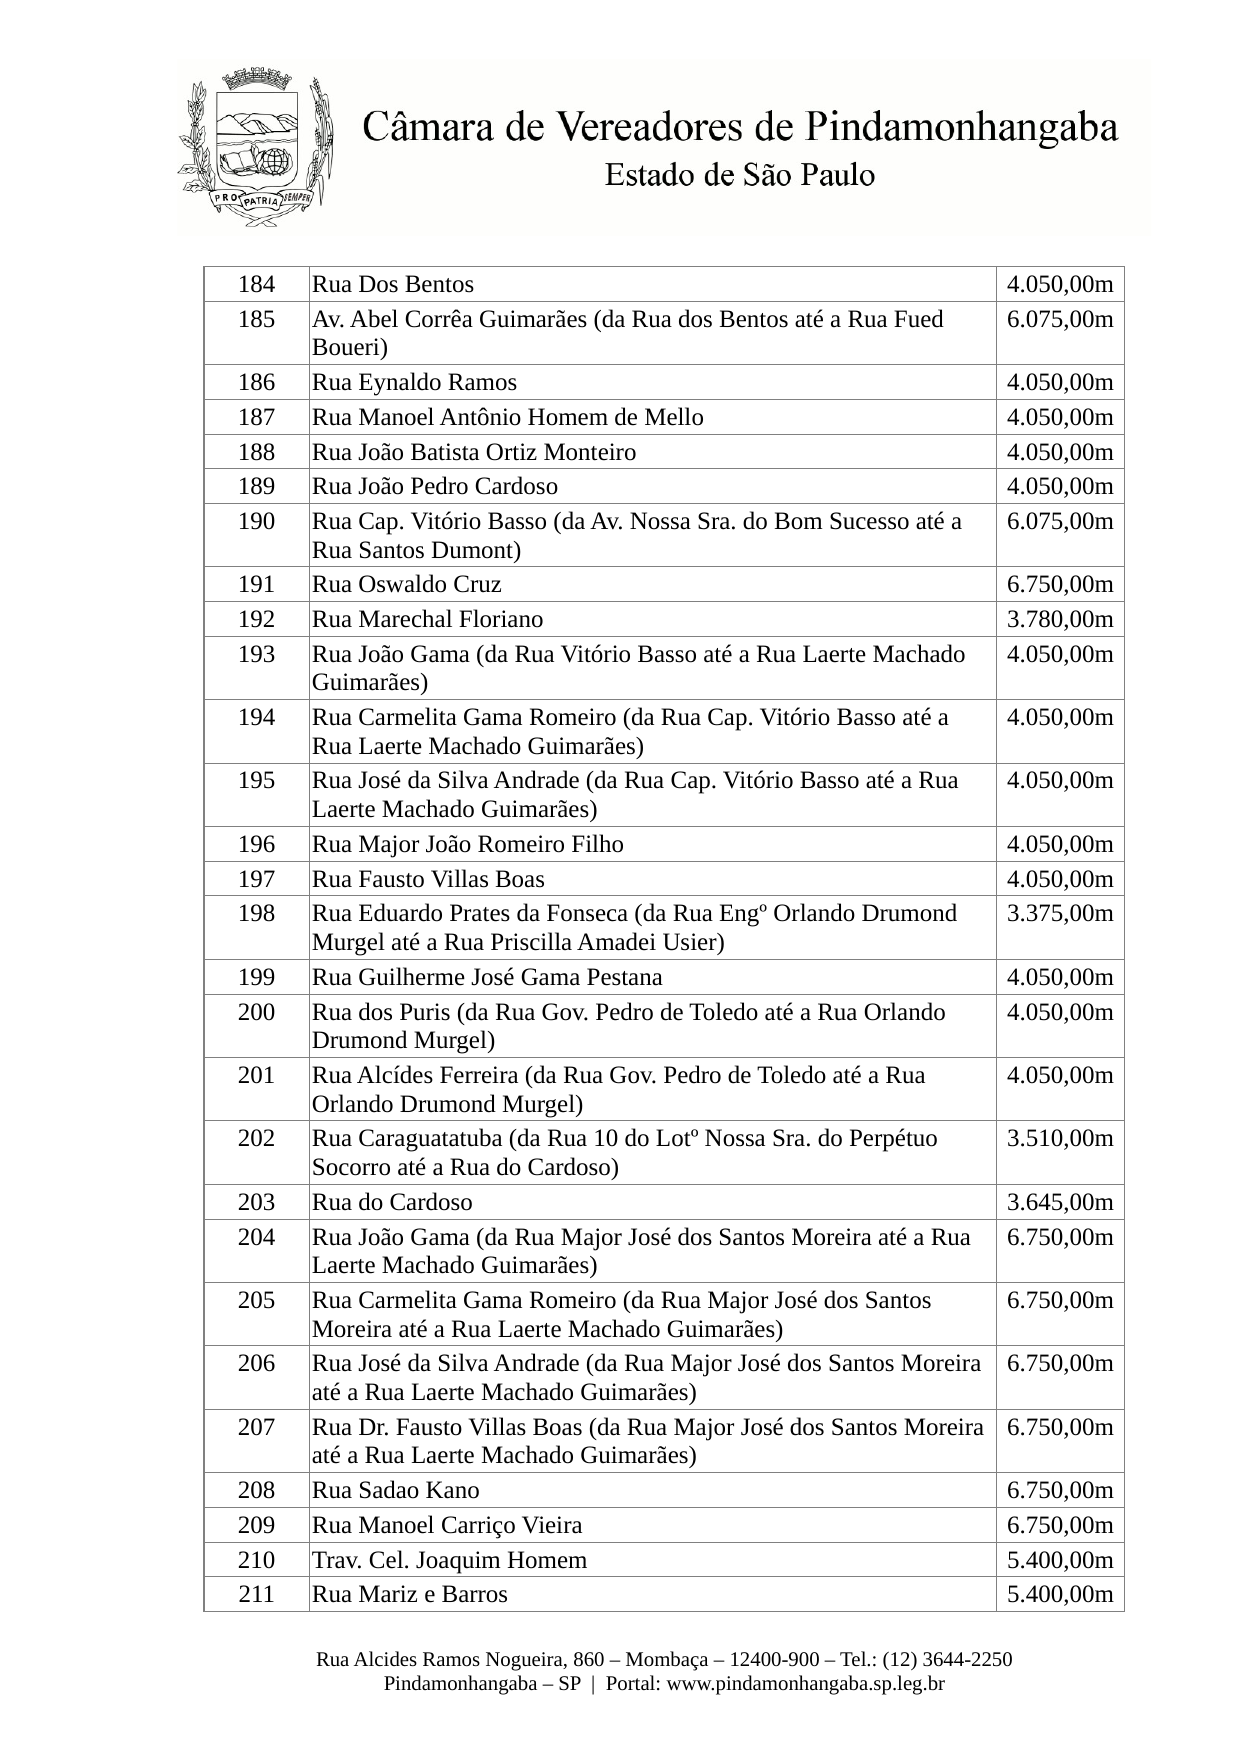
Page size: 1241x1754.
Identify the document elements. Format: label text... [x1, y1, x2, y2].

table_cell 5.400,00m [997, 1543, 1124, 1576]
table_cell Rua Oswaldo Cruz [310, 567, 996, 601]
table_cell 190 [205, 504, 309, 566]
table_cell 186 [205, 365, 309, 399]
table_cell 211 [205, 1577, 309, 1611]
table_cell 196 [205, 827, 309, 861]
table_cell 4.050,00m [997, 960, 1124, 993]
table_cell 187 [205, 400, 309, 433]
table_cell Rua Eynaldo Ramos [310, 365, 996, 399]
table_cell 6.075,00m [997, 504, 1124, 566]
table_cell Rua Manoel Carriço Vieira [310, 1508, 996, 1542]
table_cell 198 [205, 896, 309, 959]
table_cell 195 [205, 764, 309, 826]
table_cell Rua Dos Bentos [310, 267, 996, 301]
table_cell 6.075,00m [997, 302, 1124, 364]
table_cell 203 [205, 1185, 309, 1218]
table_cell 6.750,00m [997, 567, 1124, 601]
table_cell 205 [205, 1283, 309, 1345]
table_cell 4.050,00m [997, 267, 1124, 301]
table_cell 6.750,00m [997, 1473, 1124, 1507]
table_cell 6.750,00m [997, 1410, 1124, 1472]
table_cell Rua Eduardo Prates da Fonseca (da Rua Engº Orlando Drumond Murgel até a Rua Priscilla Amadei Usier) [310, 896, 996, 959]
table_cell 208 [205, 1473, 309, 1507]
table_cell 188 [205, 435, 309, 468]
table_cell Rua Mariz e Barros [310, 1577, 996, 1611]
table_cell 4.050,00m [997, 764, 1124, 826]
table_cell 191 [205, 567, 309, 601]
table_cell 210 [205, 1543, 309, 1576]
table_cell 4.050,00m [997, 827, 1124, 861]
table_cell 5.400,00m [997, 1577, 1124, 1611]
table_cell 3.375,00m [997, 896, 1124, 959]
table_cell 6.750,00m [997, 1508, 1124, 1542]
table_cell 4.050,00m [997, 1058, 1124, 1120]
table_cell Rua Carmelita Gama Romeiro (da Rua Major José dos Santos Moreira até a Rua Laerte Machado Guimarães) [310, 1283, 996, 1345]
table_cell 3.510,00m [997, 1121, 1124, 1184]
table_cell Rua Guilherme José Gama Pestana [310, 960, 996, 993]
table_cell 6.750,00m [997, 1346, 1124, 1409]
table_cell Rua João Batista Ortiz Monteiro [310, 435, 996, 468]
table_cell Rua do Cardoso [310, 1185, 996, 1218]
table_cell Rua Major João Romeiro Filho [310, 827, 996, 861]
table_cell 207 [205, 1410, 309, 1472]
table_cell Trav. Cel. Joaquim Homem [310, 1543, 996, 1576]
table_cell Rua Caraguatatuba (da Rua 10 do Lotº Nossa Sra. do Perpétuo Socorro até a Rua do Cardoso) [310, 1121, 996, 1184]
table_cell Rua Dr. Fausto Villas Boas (da Rua Major José dos Santos Moreira até a Rua Laerte Machado Guimarães) [310, 1410, 996, 1472]
table_cell 6.750,00m [997, 1220, 1124, 1282]
table_cell Rua Cap. Vitório Basso (da Av. Nossa Sra. do Bom Sucesso até a Rua Santos Dumont) [310, 504, 996, 566]
table_cell 206 [205, 1346, 309, 1409]
table_cell 4.050,00m [997, 400, 1124, 433]
table_cell 199 [205, 960, 309, 993]
table_cell 3.780,00m [997, 602, 1124, 636]
table_cell 185 [205, 302, 309, 364]
table_cell Rua João Gama (da Rua Major José dos Santos Moreira até a Rua Laerte Machado Guimarães) [310, 1220, 996, 1282]
table_cell Rua dos Puris (da Rua Gov. Pedro de Toledo até a Rua Orlando Drumond Murgel) [310, 995, 996, 1057]
table_cell 193 [205, 637, 309, 699]
table_cell Rua Manoel Antônio Homem de Mello [310, 400, 996, 433]
table_cell Rua Fausto Villas Boas [310, 862, 996, 895]
table_cell 4.050,00m [997, 435, 1124, 468]
table_cell Rua Marechal Floriano [310, 602, 996, 636]
table_cell 4.050,00m [997, 637, 1124, 699]
table_cell 3.645,00m [997, 1185, 1124, 1218]
table_cell 6.750,00m [997, 1283, 1124, 1345]
table_cell 200 [205, 995, 309, 1057]
table_cell 202 [205, 1121, 309, 1184]
table_cell Rua Sadao Kano [310, 1473, 996, 1507]
picture [177, 59, 1152, 236]
table_cell 189 [205, 469, 309, 503]
table_cell 4.050,00m [997, 469, 1124, 503]
table_cell Rua Carmelita Gama Romeiro (da Rua Cap. Vitório Basso até a Rua Laerte Machado Guimarães) [310, 700, 996, 763]
table_cell Av. Abel Corrêa Guimarães (da Rua dos Bentos até a Rua Fued Boueri) [310, 302, 996, 364]
table_cell 201 [205, 1058, 309, 1120]
table_cell Rua José da Silva Andrade (da Rua Cap. Vitório Basso até a Rua Laerte Machado Guimarães) [310, 764, 996, 826]
table_cell Rua João Pedro Cardoso [310, 469, 996, 503]
table_cell 197 [205, 862, 309, 895]
table_cell 204 [205, 1220, 309, 1282]
table_cell Rua João Gama (da Rua Vitório Basso até a Rua Laerte Machado Guimarães) [310, 637, 996, 699]
table_cell Rua José da Silva Andrade (da Rua Major José dos Santos Moreira até a Rua Laerte Machado Guimarães) [310, 1346, 996, 1409]
table_cell 4.050,00m [997, 862, 1124, 895]
table_cell 184 [205, 267, 309, 301]
table_cell Rua Alcídes Ferreira (da Rua Gov. Pedro de Toledo até a Rua Orlando Drumond Murgel) [310, 1058, 996, 1120]
table_cell 209 [205, 1508, 309, 1542]
table_cell 194 [205, 700, 309, 763]
table_cell 4.050,00m [997, 365, 1124, 399]
table_cell 4.050,00m [997, 995, 1124, 1057]
table_cell 4.050,00m [997, 700, 1124, 763]
table_cell 192 [205, 602, 309, 636]
